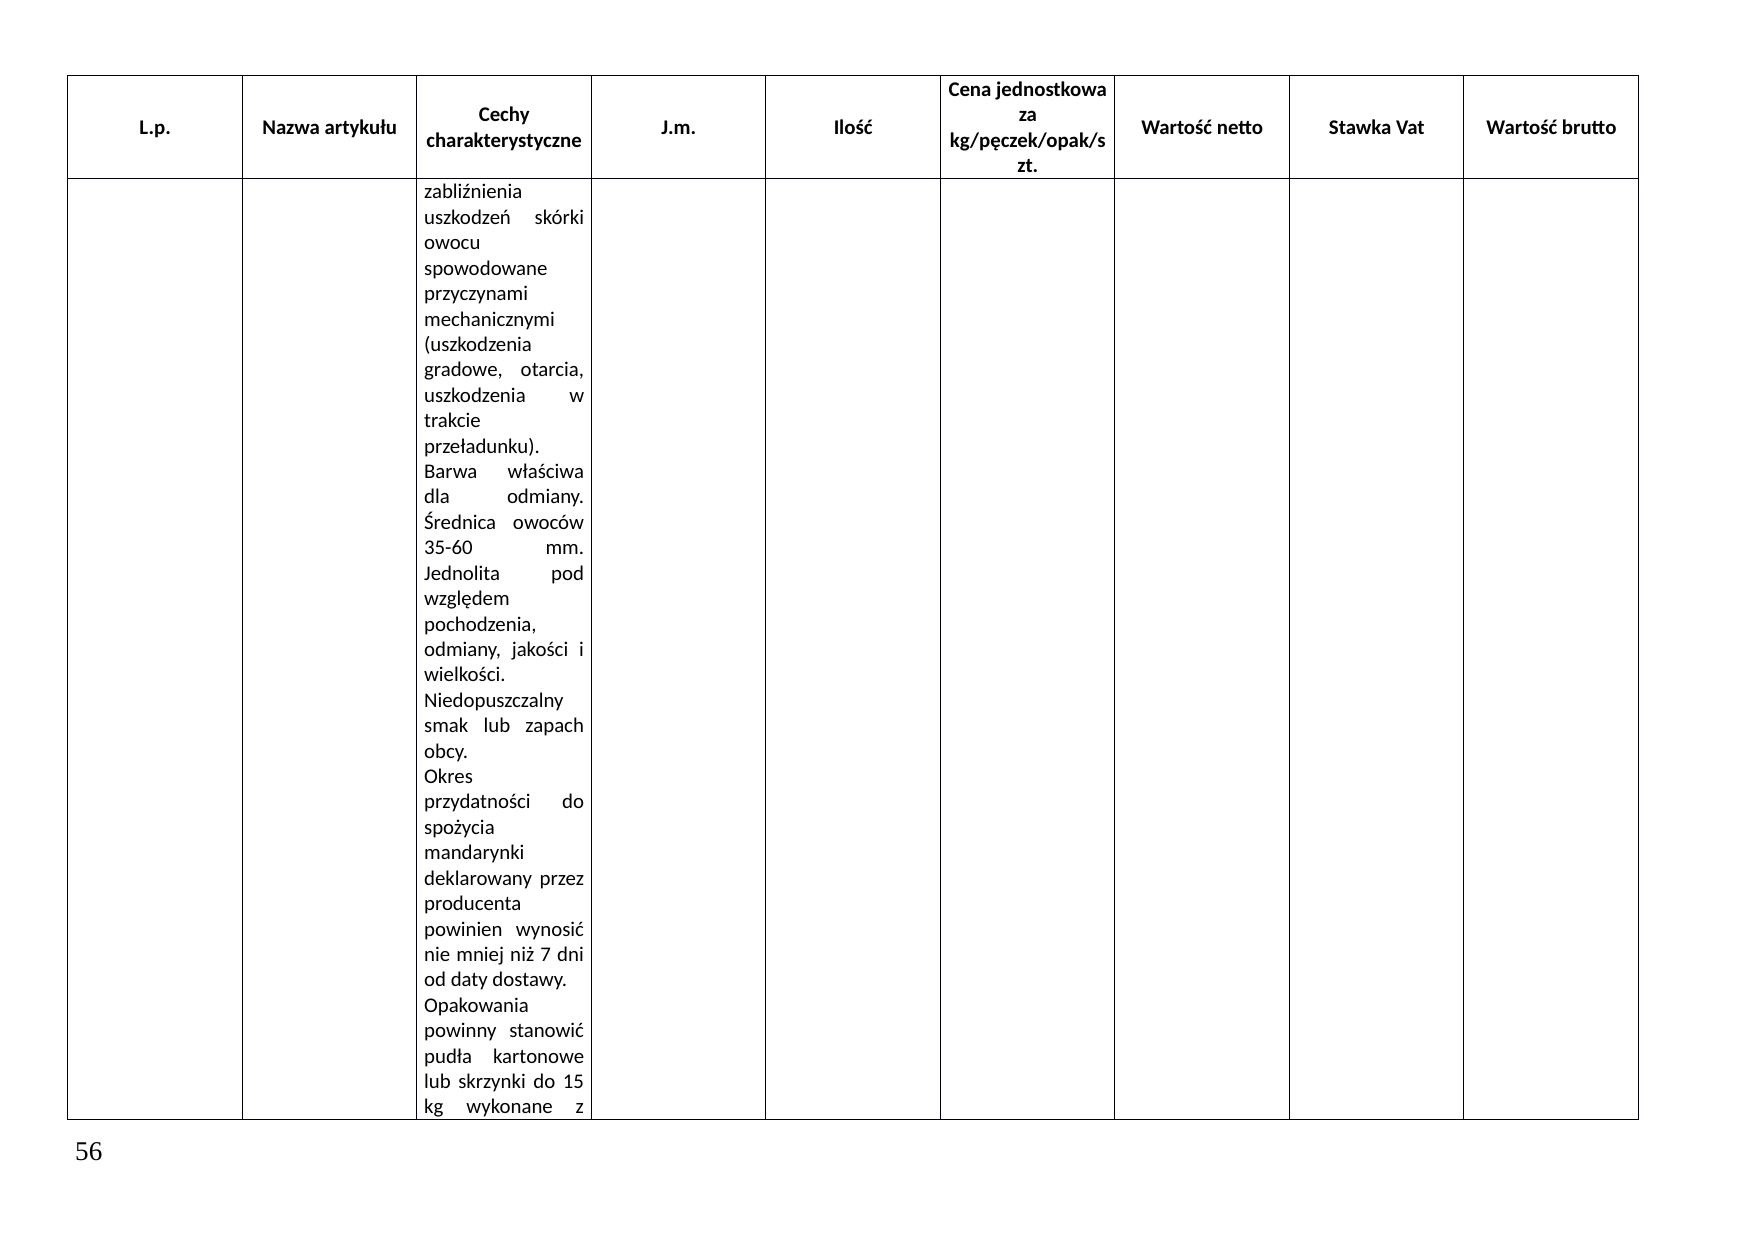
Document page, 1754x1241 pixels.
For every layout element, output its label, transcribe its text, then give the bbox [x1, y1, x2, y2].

table_cell [1290, 179, 1463, 1119]
table_header Wartość netto [1115, 76, 1289, 178]
table_header Ilość [766, 76, 940, 178]
table_header L.p. [68, 76, 242, 178]
table_cell [941, 179, 1114, 1119]
table_cell [592, 179, 765, 1119]
table_header Wartość brutto [1464, 76, 1638, 178]
table_cell [766, 179, 940, 1119]
table_header Nazwa artykułu [243, 76, 416, 178]
table_cell zabliźnienia uszkodzeń skórki owocu spowodowane przyczynami mechanicznymi (uszkodzenia gradowe, otarcia, uszkodzenia w trakcie przeładunku). Barwa właściwa dla odmiany. Średnica owoców 35-60 mm. Jednolita pod względem pochodzenia, odmiany, jakości i wielkości. Niedopuszczalny smak lub zapach obcy. Okres przydatności do spożycia mandarynki deklarowany przez producenta powinien wynosić nie mniej niż 7 dni od daty dostawy. Opakowania powinny stanowić pudła kartonowe lub skrzynki do 15 kg wykonane z [417, 179, 591, 1119]
table_cell [1464, 179, 1638, 1119]
table_cell [243, 179, 416, 1119]
table_cell [68, 179, 242, 1119]
table_header Stawka Vat [1290, 76, 1463, 178]
table_header J.m. [592, 76, 765, 178]
table_header Cena jednostkowa za kg/pęczek/opak/szt. [941, 76, 1114, 178]
table_cell [1115, 179, 1289, 1119]
table_header Cechy charakterystyczne [417, 76, 591, 178]
